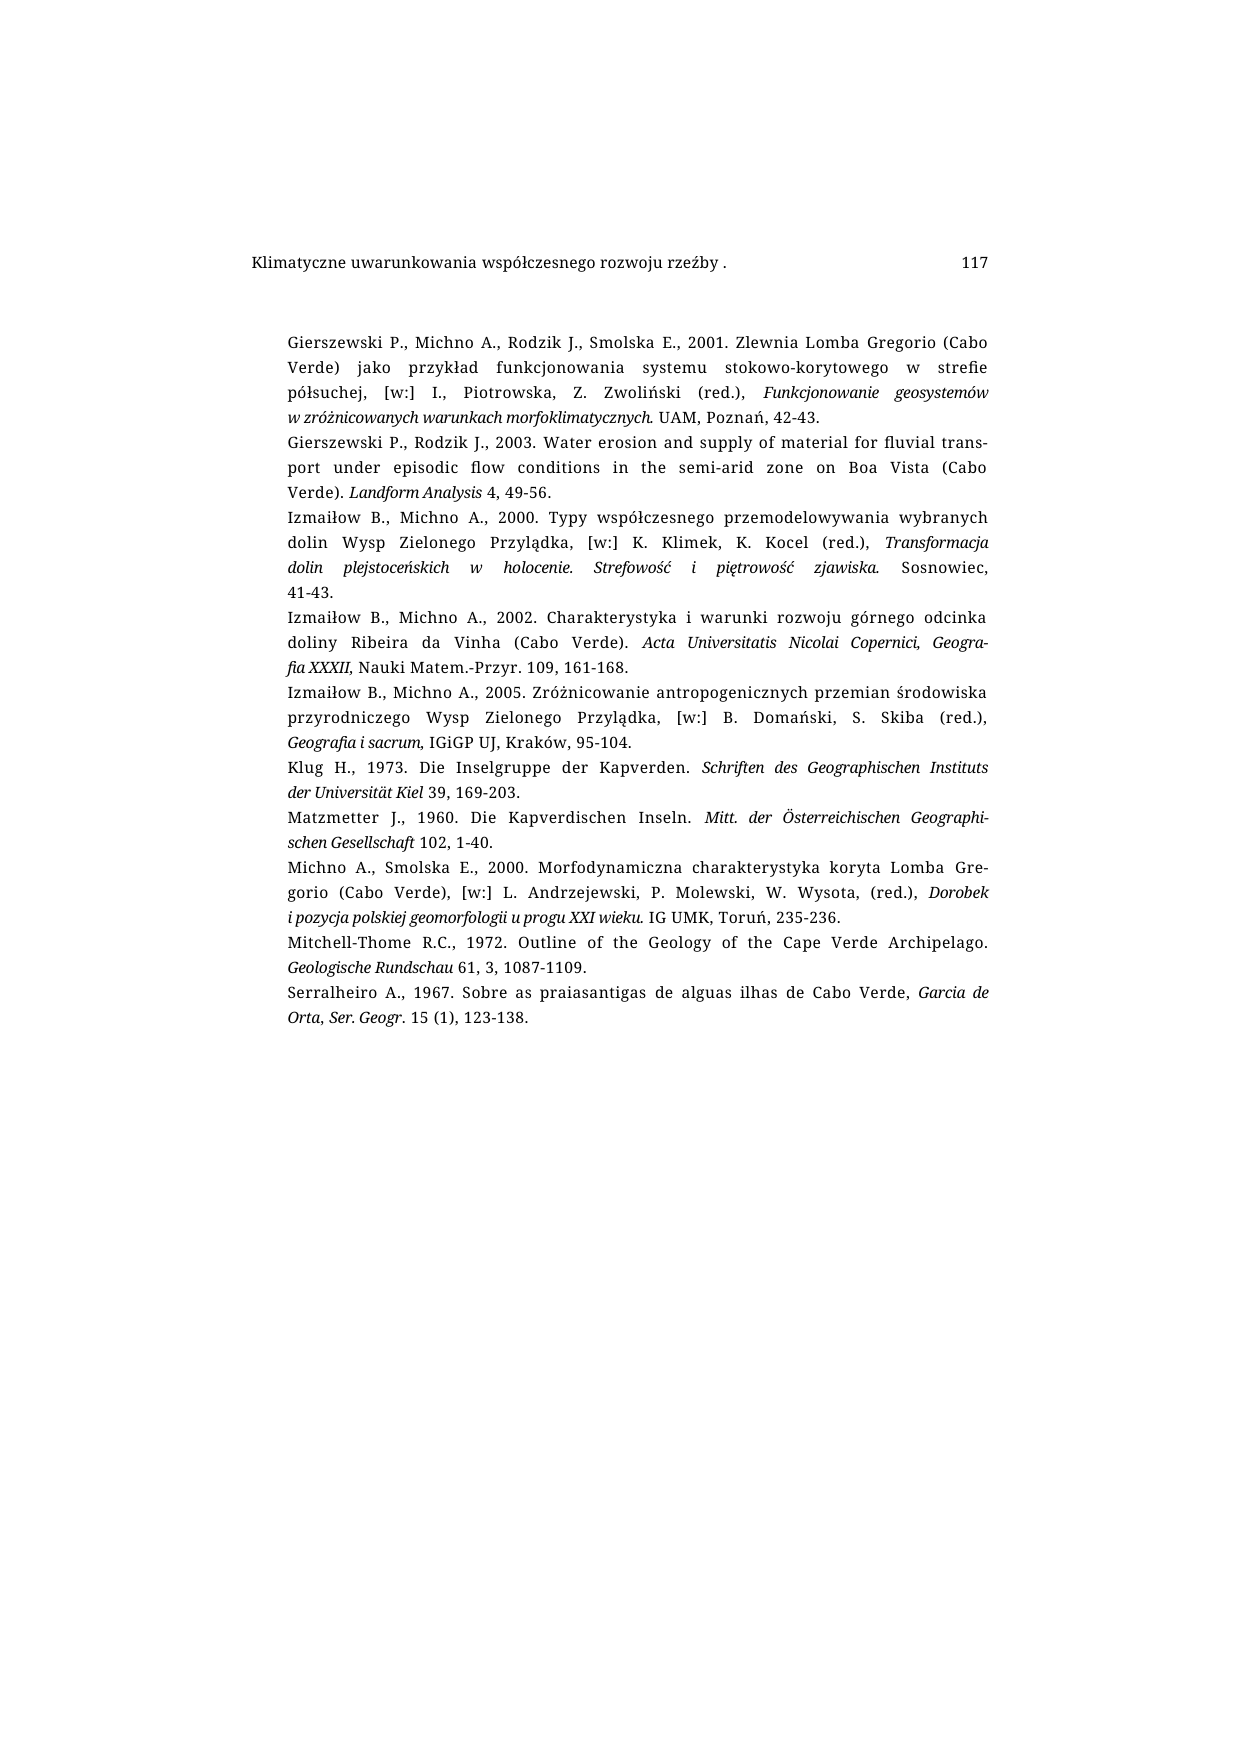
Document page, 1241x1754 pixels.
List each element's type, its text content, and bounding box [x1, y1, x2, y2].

text Gierszewski P., Rodzik J., 2003. Water erosion and supply of material for fluvial trans- port under episodic flow conditions in the semi-arid zone on Boa Vista (Cabo Verde). Landform Analysis 4, 49-56. [287, 428, 989, 503]
text Klimatyczne uwarunkowania współczesnego rozwoju rzeźby . [251, 256, 727, 271]
text Gierszewski P., Michno A., Rodzik J., Smolska E., 2001. Zlewnia Lomba Gregorio (Cabo Verde) jako przykład funkcjonowania systemu stokowo-korytowego w strefie półsuchej, [w:] I., Piotrowska, Z. Zwoliński (red.), Funkcjonowanie geosystemów w zróżnicowanych warunkach morfoklimatycznych. UAM, Poznań, 42-43. [287, 328, 989, 428]
text 117 [961, 256, 988, 272]
text Izmaiłow B., Michno A., 2005. Zróżnicowanie antropogenicznych przemian środowiska przyrodniczego Wysp Zielonego Przylądka, [w:] B. Domański, S. Skiba (red.), Geografia i sacrum, IGiGP UJ, Kraków, 95-104. [287, 678, 989, 753]
text Matzmetter J., 1960. Die Kapverdischen Inseln. Mitt. der Österreichischen Geographi- schen Gesellschaft 102, 1-40. [287, 803, 989, 853]
text Michno A., Smolska E., 2000. Morfodynamiczna charakterystyka koryta Lomba Gre- gorio (Cabo Verde), [w:] L. Andrzejewski, P. Molewski, W. Wysota, (red.), Dorobek i pozycja polskiej geomorfologii u progu XXI wieku. IG UMK, Toruń, 235-236. [287, 853, 989, 928]
text Serralheiro A., 1967. Sobre as praiasantigas de alguas ilhas de Cabo Verde, Garcia de Orta, Ser. Geogr. 15 (1), 123-138. [287, 978, 989, 1028]
text Izmaiłow B., Michno A., 2002. Charakterystyka i warunki rozwoju górnego odcinka doliny Ribeira da Vinha (Cabo Verde). Acta Universitatis Nicolai Copernici, Geogra- fia XXXII, Nauki Matem.-Przyr. 109, 161-168. [287, 603, 989, 678]
text Izmaiłow B., Michno A., 2000. Typy współczesnego przemodelowywania wybranych dolin Wysp Zielonego Przylądka, [w:] K. Klimek, K. Kocel (red.), Transformacja dolin plejstoceńskich w holocenie. Strefowość i piętrowość zjawiska. Sosnowiec, 41-43. [287, 503, 989, 603]
text Klug H., 1973. Die Inselgruppe der Kapverden. Schriften des Geographischen Instituts der Universität Kiel 39, 169-203. [287, 753, 989, 803]
text Mitchell-Thome R.C., 1972. Outline of the Geology of the Cape Verde Archipelago. Geologische Rundschau 61, 3, 1087-1109. [287, 928, 989, 978]
